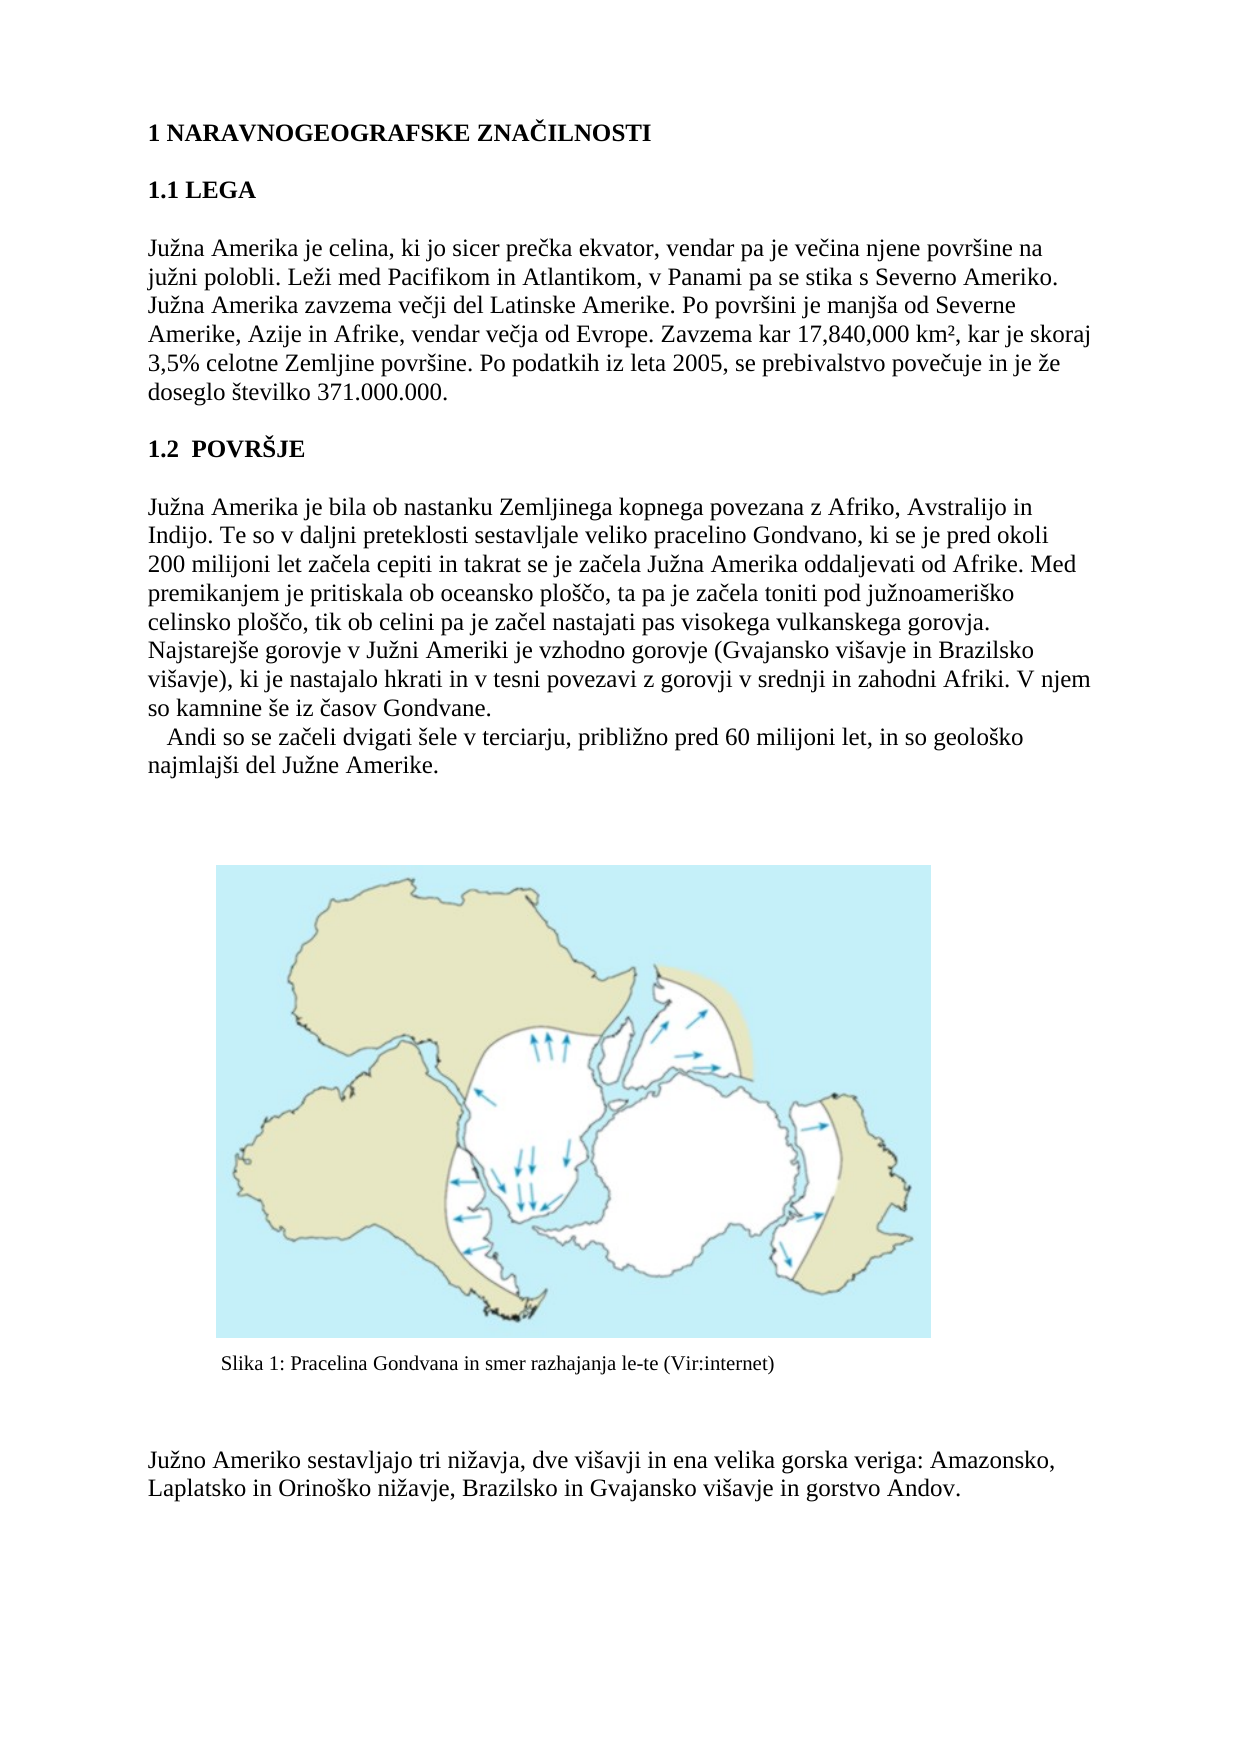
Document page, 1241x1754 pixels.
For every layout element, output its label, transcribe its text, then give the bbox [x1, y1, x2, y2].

text 1 NARAVNOGEOGRAFSKE ZNAČILNOSTI [148, 118, 1092, 147]
text Andi so se začeli dvigati šele v terciarju, približno pred 60 milijoni let, in so geološko najmlajši del Južne Amerike. [148, 722, 1092, 779]
text Slika 1: Pracelina Gondvana in smer razhajanja le-te (Vir:internet) [148, 1351, 1092, 1375]
text Južno Ameriko sestavljajo tri nižavja, dve višavji in ena velika gorska veriga: Amazonsko, Laplatsko in Orinoško nižavje, Brazilsko in Gvajansko višavje in gorstvo Andov. [148, 1445, 1092, 1502]
text 1.2 POVRŠJE [148, 434, 1092, 463]
text Južna Amerika je celina, ki jo sicer prečka ekvator, vendar pa je večina njene površine na južni polobli. Leži med Pacifikom in Atlantikom, v Panami pa se stika s Severno Ameriko. Južna Amerika zavzema večji del Latinske Amerike. Po površini je manjša od Severne Amerike, Azije in Afrike, vendar večja od Evrope. Zavzema kar 17,840,000 km², kar je skoraj 3,5% celotne Zemljine površine. Po podatkih iz leta 2005, se prebivalstvo povečuje in je že doseglo številko 371.000.000. [148, 233, 1092, 406]
picture [216, 865, 931, 1338]
text Južna Amerika je bila ob nastanku Zemljinega kopnega povezana z Afriko, Avstralijo in Indijo. Te so v daljni preteklosti sestavljale veliko pracelino Gondvano, ki se je pred okoli 200 milijoni let začela cepiti in takrat se je začela Južna Amerika oddaljevati od Afrike. Med premikanjem je pritiskala ob oceansko ploščo, ta pa je začela toniti pod južnoameriško celinsko ploščo, tik ob celini pa je začel nastajati pas visokega vulkanskega gorovja. Najstarejše gorovje v Južni Ameriki je vzhodno gorovje (Gvajansko višavje in Brazilsko višavje), ki je nastajalo hkrati in v tesni povezavi z gorovji v srednji in zahodni Afriki. V njem so kamnine še iz časov Gondvane. [148, 492, 1092, 722]
text 1.1 LEGA [148, 176, 1092, 204]
